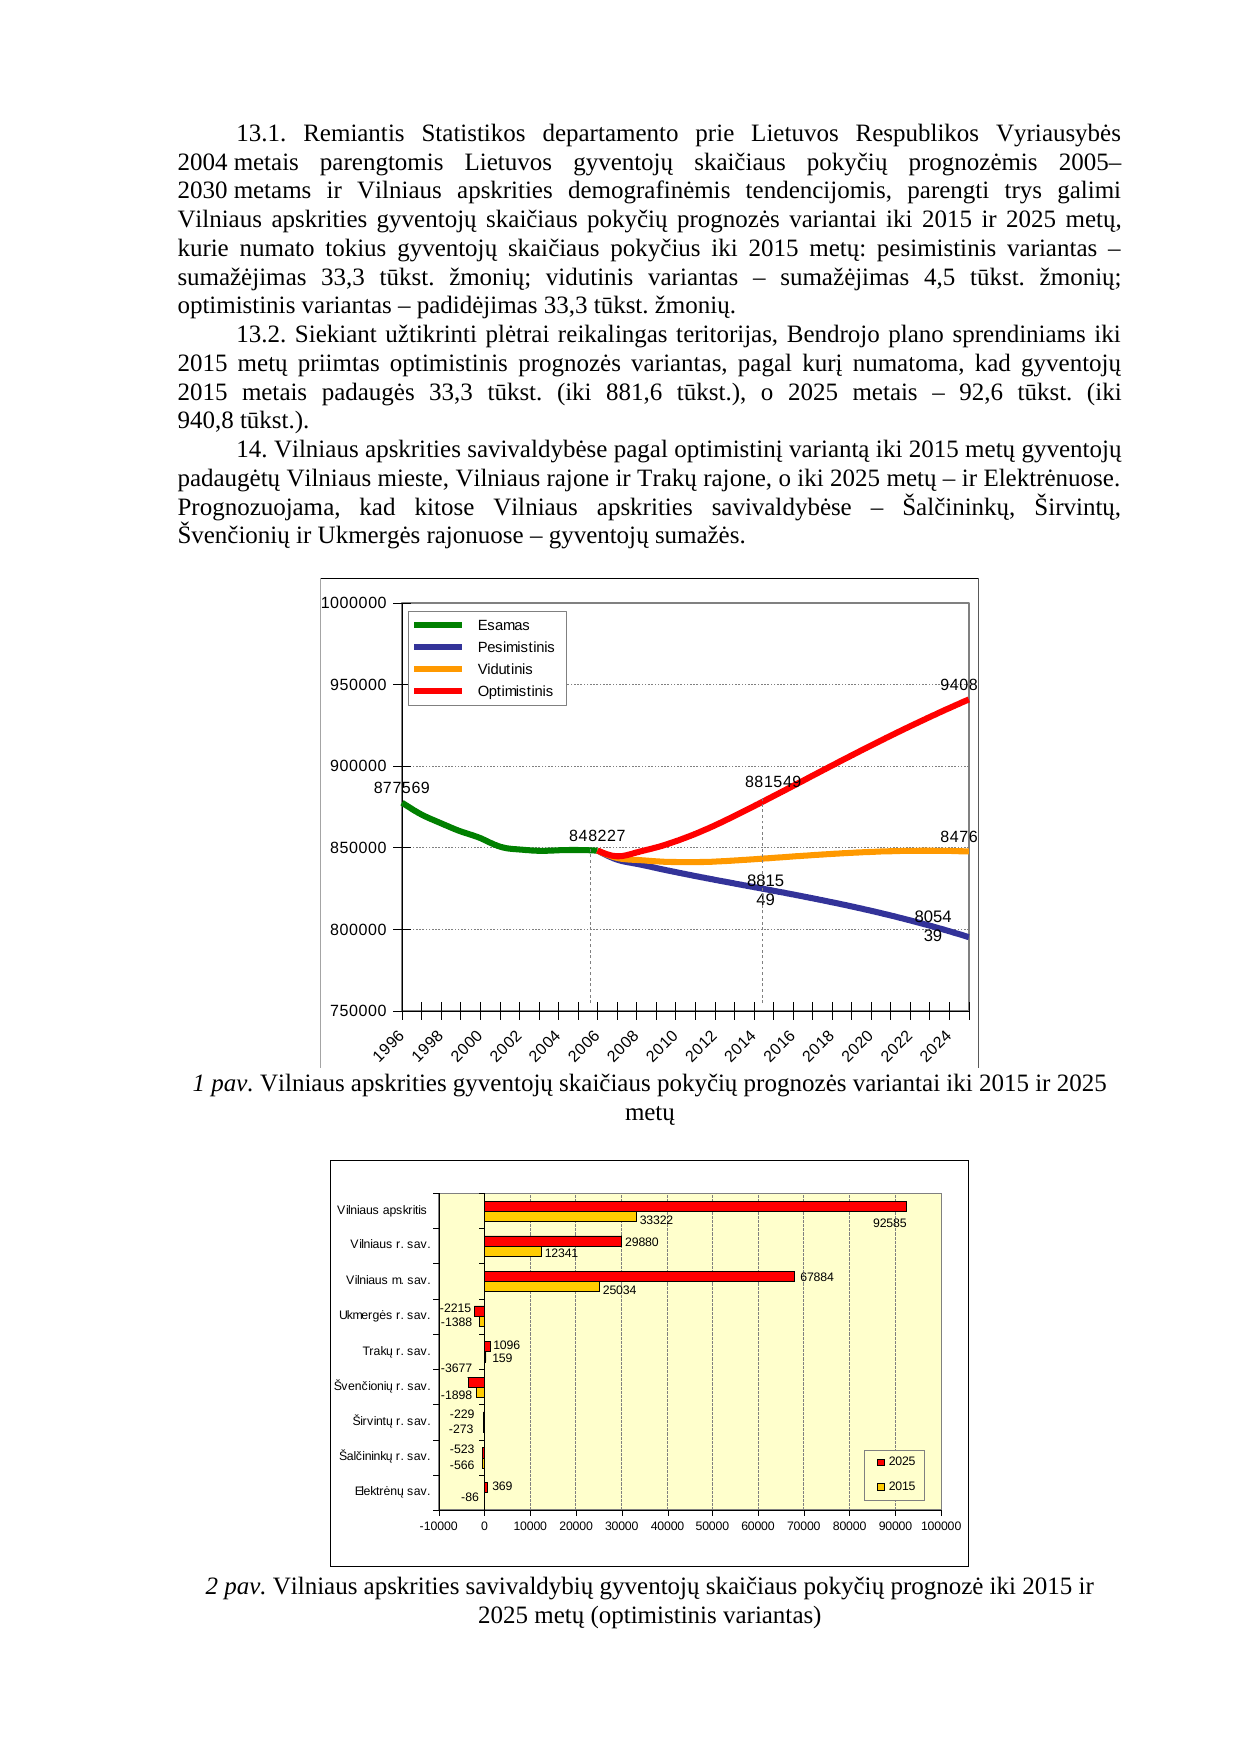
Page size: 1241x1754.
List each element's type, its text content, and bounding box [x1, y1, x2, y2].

text 14. Vilniaus apskrities savivaldybėse pagal optimistinį variantą iki 2015 metų gyventojų padaugėtų Vilniaus mieste, Vilniaus rajone ir Trakų rajone, o iki 2025 metų – ir Elektrėnuose. Prognozuojama, kad kitose Vilniaus apskrities savivaldybėse – Šalčininkų, Širvintų, Švenčionių ir Ukmergės rajonuose – gyventojų sumažės. [177, 434, 1122, 549]
text 2 pav. Vilniaus apskrities savivaldybių gyventojų skaičiaus pokyčių prognozė iki 2015 ir 2025 metų (optimistinis variantas) [177, 1571, 1122, 1629]
text 13.2. Siekiant užtikrinti plėtrai reikalingas teritorijas, Bendrojo plano sprendiniams iki 2015 metų priimtas optimistinis prognozės variantas, pagal kurį numatoma, kad gyventojų 2015 metais padaugės 33,3 tūkst. (iki 881,6 tūkst.), o 2025 metais – 92,6 tūkst. (iki 940,8 tūkst.). [177, 319, 1122, 434]
text 13.1. Remiantis Statistikos departamento prie Lietuvos Respublikos Vyriausybės 2004 metais parengtomis Lietuvos gyventojų skaičiaus pokyčių prognozėmis 2005–2030 metams ir Vilniaus apskrities demografinėmis tendencijomis, parengti trys galimi Vilniaus apskrities gyventojų skaičiaus pokyčių prognozės variantai iki 2015 ir 2025 metų, kurie numato tokius gyventojų skaičiaus pokyčius iki 2015 metų: pesimistinis variantas – sumažėjimas 33,3 tūkst. žmonių; vidutinis variantas – sumažėjimas 4,5 tūkst. žmonių; optimistinis variantas – padidėjimas 33,3 tūkst. žmonių. [177, 118, 1122, 319]
text 1 pav. Vilniaus apskrities gyventojų skaičiaus pokyčių prognozės variantai iki 2015 ir 2025 metų [177, 1068, 1122, 1125]
